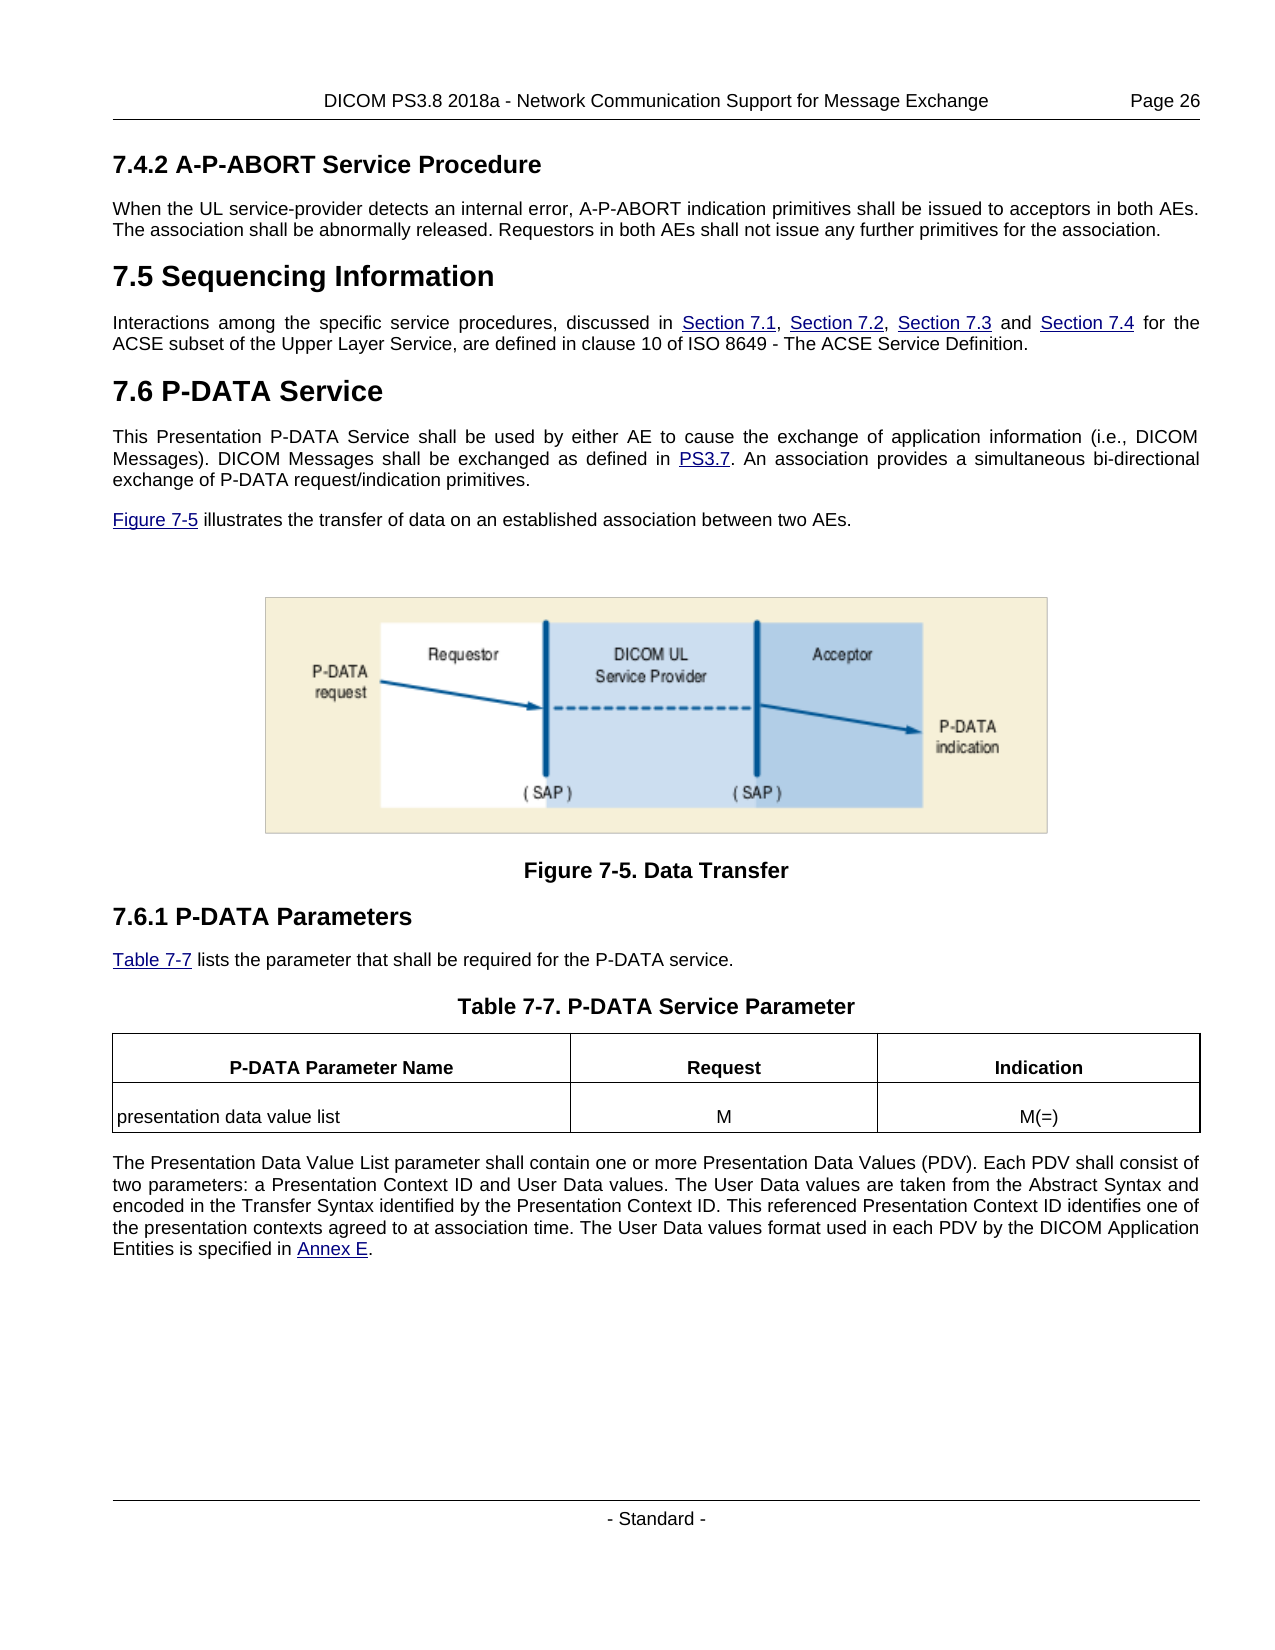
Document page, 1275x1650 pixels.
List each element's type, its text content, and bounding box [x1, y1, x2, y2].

text 7.6 P-DATA Service [112, 373, 1200, 407]
table_cell M(=) [878, 1083, 1199, 1132]
text Table 7-7 lists the parameter that shall be required for the P-DATA service. [112, 949, 1200, 971]
table_cell M [571, 1083, 877, 1132]
picture [264, 597, 1049, 835]
text Interactions among the specific service procedures, discussed in Section 7.1, Section 7.2, Section 7.3 and Section 7.4 for the ACSE subset of the Upper Layer Service, are defined in clause 10 of ISO 8649 - The ACSE Service Definition. [112, 312, 1200, 355]
text 7.5 Sequencing Information [112, 259, 1200, 293]
text 7.6.1 P-DATA Parameters [112, 902, 1200, 930]
table_cell presentation data value list [113, 1083, 570, 1132]
text 7.4.2 A-P-ABORT Service Procedure [112, 150, 1200, 179]
text Table 7-7. P-DATA Service Parameter [112, 993, 1200, 1019]
table_header Indication [878, 1034, 1199, 1082]
table_header Request [571, 1034, 877, 1082]
text Figure 7-5. Data Transfer [112, 857, 1200, 883]
text The Presentation Data Value List parameter shall contain one or more Presentation Data Values (PDV). Each PDV shall consist of two parameters: a Presentation Context ID and User Data values. The User Data values are taken from the Abstract Syntax and encoded in the Transfer Syntax identified by the Presentation Context ID. This referenced Presentation Context ID identifies one of the presentation contexts agreed to at association time. The User Data values format used in each PDV by the DICOM Application Entities is specified in Annex E. [112, 1152, 1200, 1259]
text This Presentation P-DATA Service shall be used by either AE to cause the exchange of application information (i.e., DICOM Messages). DICOM Messages shall be exchanged as defined in PS3.7. An association provides a simultaneous bi-directional exchange of P-DATA request/indication primitives. [112, 426, 1200, 491]
table_header P-DATA Parameter Name [113, 1034, 570, 1082]
text Figure 7-5 illustrates the transfer of data on an established association between two AEs. [112, 509, 1200, 531]
text When the UL service-provider detects an internal error, A-P-ABORT indication primitives shall be issued to acceptors in both AEs. The association shall be abnormally released. Requestors in both AEs shall not issue any further primitives for the association. [112, 197, 1200, 241]
